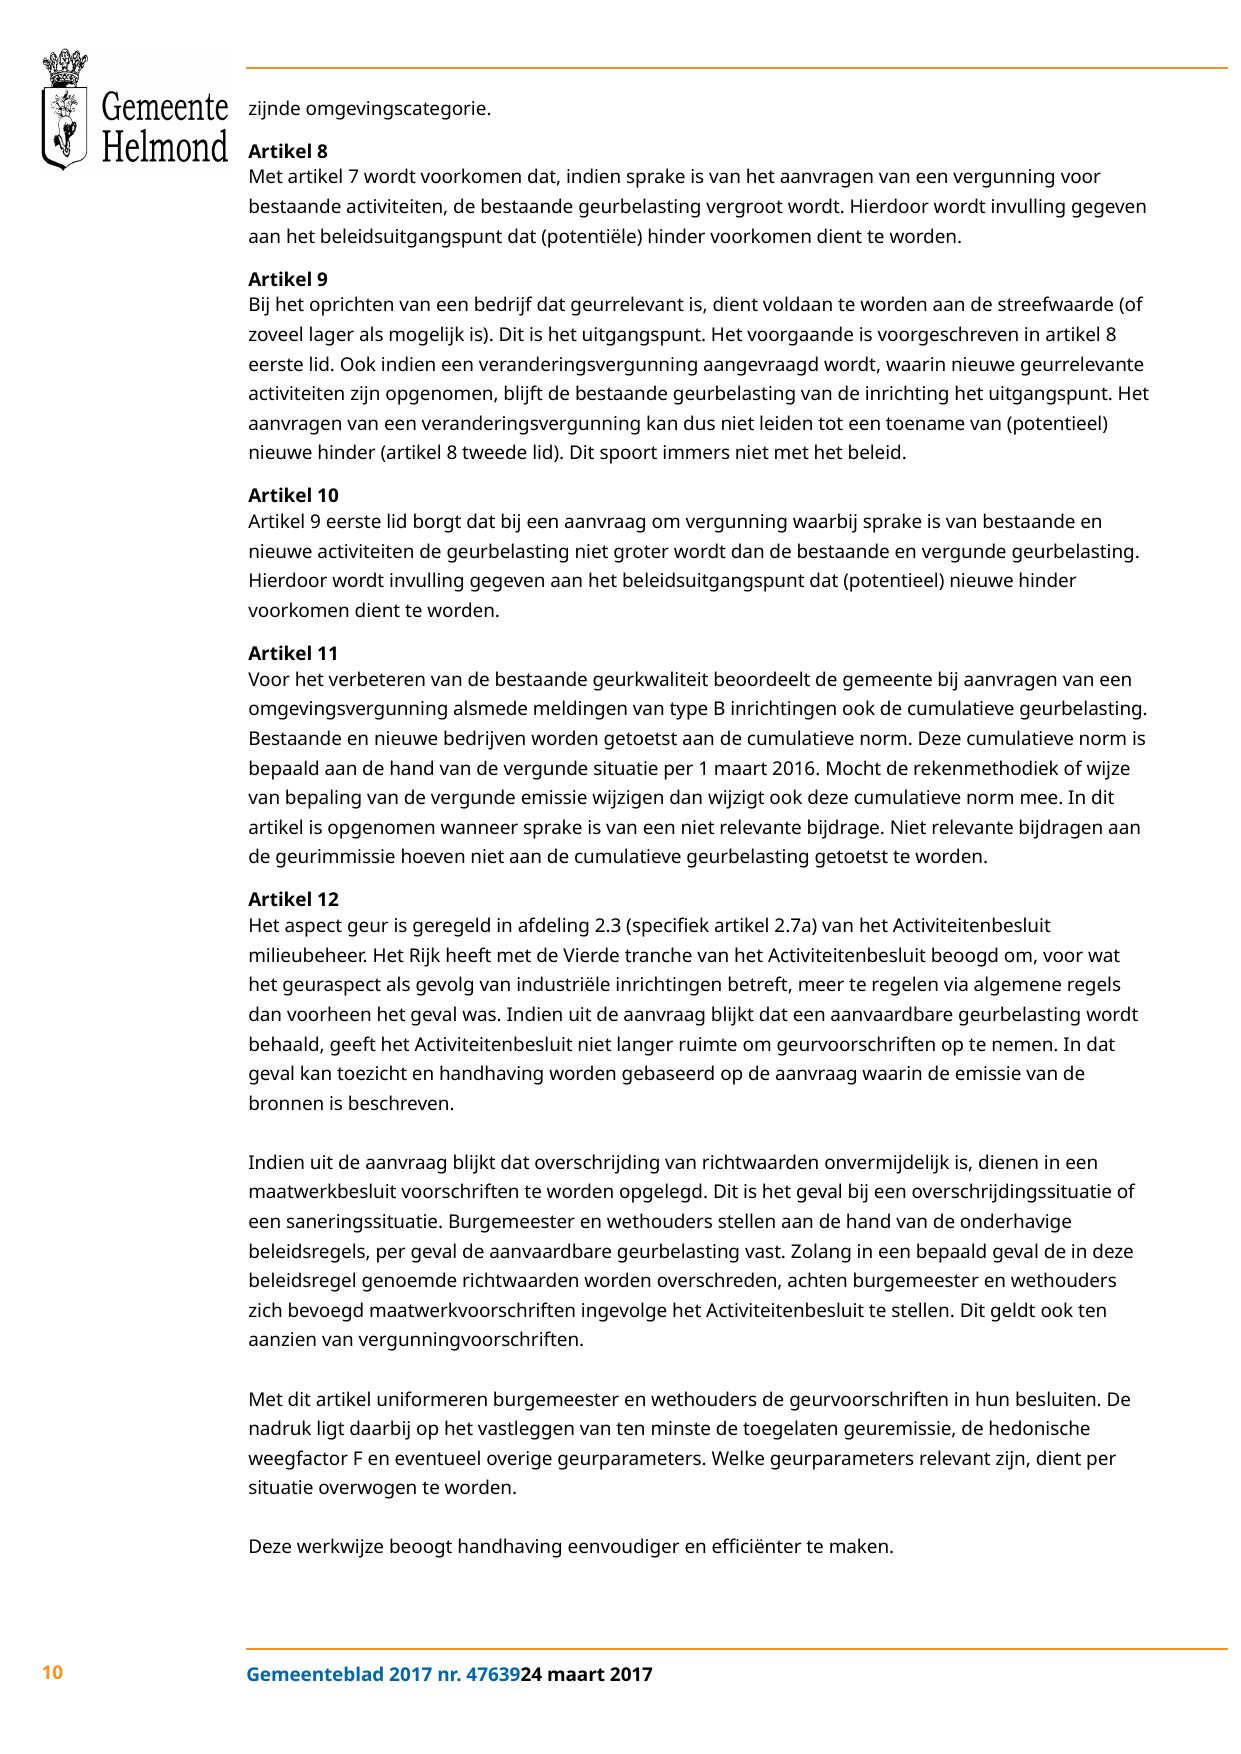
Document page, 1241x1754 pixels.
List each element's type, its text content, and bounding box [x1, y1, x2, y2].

text Met artikel 7 wordt voorkomen dat, indien sprake is van het aanvragen van een vergunning voor bestaande activiteiten, de bestaande geurbelasting vergroot wordt. Hierdoor wordt invulling gegeven aan het beleidsuitgangspunt dat (potentiële) hinder voorkomen dient te worden. [248, 164, 1152, 248]
text Voor het verbeteren van de bestaande geurkwaliteit beoordeelt de gemeente bij aanvragen van een omgevingsvergunning alsmede meldingen van type B inrichtingen ook de cumulatieve geurbelasting. Bestaande en nieuwe bedrijven worden getoetst aan de cumulatieve norm. Deze cumulatieve norm is bepaald aan de hand van de vergunde situatie per 1 maart 2016. Mocht de rekenmethodiek of wijze van bepaling van de vergunde emissie wijzigen dan wijzigt ook deze cumulatieve norm mee. In dit artikel is opgenomen wanneer sprake is van een niet relevante bijdrage. Niet relevante bijdragen aan de geurimmissie hoeven niet aan de cumulatieve geurbelasting getoetst te worden. [248, 666, 1152, 869]
text Artikel 10 [248, 483, 1152, 508]
text Artikel 12 [248, 887, 1152, 912]
text Artikel 8 [248, 138, 1152, 164]
text Het aspect geur is geregeld in afdeling 2.3 (specifiek artikel 2.7a) van het Activiteitenbesluit milieubeheer. Het Rijk heeft met de Vierde tranche van het Activiteitenbesluit beoogd om, voor wat het geuraspect als gevolg van industriële inrichtingen betreft, meer te regelen via algemene regels dan voorheen het geval was. Indien uit de aanvraag blijkt dat een aanvaardbare geurbelasting wordt behaald, geeft het Activiteitenbesluit niet langer ruimte om geurvoorschriften op te nemen. In dat geval kan toezicht en handhaving worden gebaseerd op de aanvraag waarin de emissie van de bronnen is beschreven. [248, 912, 1152, 1116]
text Indien uit de aanvraag blijkt dat overschrijding van richtwaarden onvermijdelijk is, dienen in een maatwerkbesluit voorschriften te worden opgelegd. Dit is het geval bij een overschrijdingssituatie of een saneringssituatie. Burgemeester en wethouders stellen aan de hand van de onderhavige beleidsregels, per geval de aanvaardbare geurbelasting vast. Zolang in een bepaald geval de in deze beleidsregel genoemde richtwaarden worden overschreden, achten burgemeester en wethouders zich bevoegd maatwerkvoorschriften ingevolge het Activiteitenbesluit te stellen. Dit geldt ook ten aanzien van vergunningvoorschriften. [248, 1149, 1152, 1352]
text Artikel 9 eerste lid borgt dat bij een aanvraag om vergunning waarbij sprake is van bestaande en nieuwe activiteiten de geurbelasting niet groter wordt dan de bestaande en vergunde geurbelasting. Hierdoor wordt invulling gegeven aan het beleidsuitgangspunt dat (potentieel) nieuwe hinder voorkomen dient te worden. [248, 508, 1152, 623]
text zijnde omgevingscategorie. [248, 95, 1152, 121]
text Bij het oprichten van een bedrijf dat geurrelevant is, dient voldaan te worden aan de streefwaarde (of zoveel lager als mogelijk is). Dit is het uitgangspunt. Het voorgaande is voorgeschreven in artikel 8 eerste lid. Ook indien een veranderingsvergunning aangevraagd wordt, waarin nieuwe geurrelevante activiteiten zijn opgenomen, blijft de bestaande geurbelasting van de inrichting het uitgangspunt. Het aanvragen van een veranderingsvergunning kan dus niet leiden tot een toename van (potentieel) nieuwe hinder (artikel 8 tweede lid). Dit spoort immers niet met het beleid. [248, 292, 1152, 465]
picture [41, 47, 231, 172]
text Met dit artikel uniformeren burgemeester en wethouders de geurvoorschriften in hun besluiten. De nadruk ligt daarbij op het vastleggen van ten minste de toegelaten geuremissie, de hedonische weegfactor F en eventueel overige geurparameters. Welke geurparameters relevant zijn, dient per situatie overwogen te worden. [248, 1386, 1152, 1500]
text Deze werkwijze beoogt handhaving eenvoudiger en efficiënter te maken. [248, 1534, 1152, 1559]
text Artikel 11 [248, 640, 1152, 666]
text Artikel 9 [248, 266, 1152, 292]
